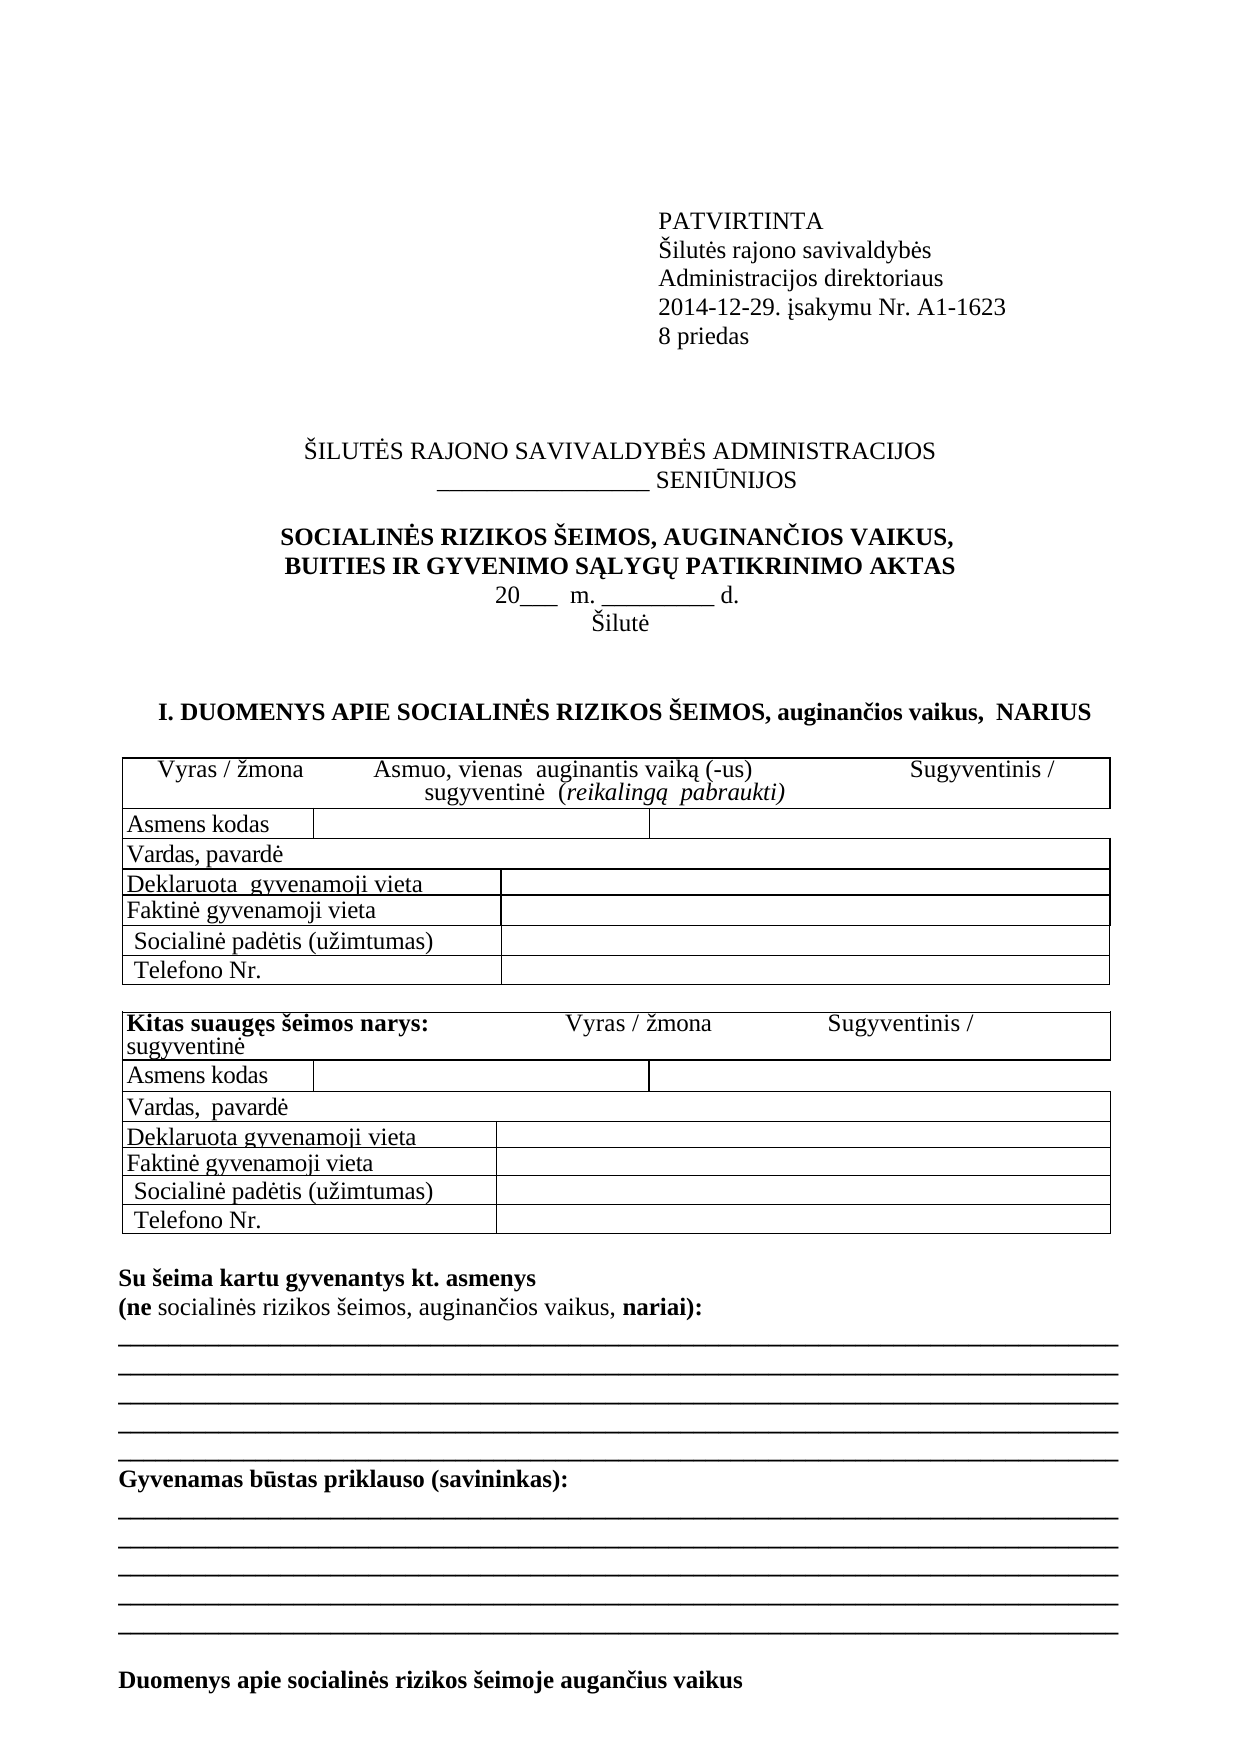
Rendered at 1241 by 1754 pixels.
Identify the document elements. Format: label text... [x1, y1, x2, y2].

text 2014-12-29. įsakymu Nr. A1-1623 [523, 292, 1122, 321]
text SOCIALINĖS RIZIKOS ŠEIMOS, AUGINANČIOS VAIKUS, [118, 522, 1122, 551]
text 8 priedas [523, 321, 1122, 350]
text (ne socialinės rizikos šeimos, auginančios vaikus, nariai): [118, 1292, 1122, 1320]
table_cell [1099, 1205, 1110, 1233]
table_header Vyras / žmona Asmuo, vienas auginantis vaiką (-us) Sugyventinis / sugyventinė (reikalingą pabraukti) [123, 759, 1109, 808]
text Duomenys apie socialinės rizikos šeimoje augančius vaikus [118, 1665, 1122, 1694]
table_cell [1106, 1122, 1110, 1147]
table_cell [1106, 809, 1110, 838]
table_cell [497, 1205, 508, 1233]
table_cell Telefono Nr. [123, 956, 133, 984]
text Šilutės rajono savivaldybės [523, 235, 1122, 263]
text BUITIES IR GYVENIMO SĄLYGŲ PATIKRINIMO AKTAS [118, 551, 1122, 580]
table_cell [1099, 1176, 1110, 1204]
text 20___ m. _________ d. [118, 580, 1122, 608]
table_cell [1098, 926, 1109, 954]
table_cell Telefono Nr. [490, 956, 501, 984]
table_cell [314, 809, 318, 838]
table_cell [497, 1176, 508, 1204]
table_cell Faktinė gyvenamoji vieta [123, 896, 500, 925]
text PATVIRTINTA [523, 206, 1122, 235]
table_cell [650, 1061, 1111, 1091]
text Administracijos direktoriaus [523, 263, 1122, 292]
table_header Kitas suaugęs šeimos narys: Vyras / žmona Sugyventinis / sugyventinė (tai, kas reikalinga, pabraukti) [1053, 1013, 1110, 1059]
table_cell Telefono Nr. [123, 1205, 133, 1233]
text _________________ SENIŪNIJOS [118, 465, 1122, 493]
table_cell [1106, 1148, 1110, 1175]
table_cell [122, 1234, 1111, 1263]
table_cell [645, 809, 649, 838]
text Su šeima kartu gyvenantys kt. asmenys [118, 1263, 1122, 1292]
table_cell [497, 1122, 501, 1147]
text ŠILUTĖS RAJONO SAVIVALDYBĖS ADMINISTRACIJOS [118, 436, 1122, 465]
text Gyvenamas būstas priklauso (savininkas): [118, 1464, 1122, 1493]
text ________________________________________________________________________________________________________________________________________________________________________________________________________________________________________________________________________________________________________________________________________________________________________________________________________________ [118, 1493, 1122, 1637]
table_cell [502, 896, 1109, 925]
table_cell [502, 926, 512, 954]
text ________________________________________________________________________________________________________________________________________________________________________________________________________________________________________________________________________________________________________________________________________________________________________________________________________________ [118, 1320, 1122, 1464]
table_cell [314, 1061, 648, 1091]
table_cell [502, 956, 512, 984]
table_cell [1098, 956, 1109, 984]
table_cell Asmens kodas [123, 1061, 313, 1091]
table_cell Telefono Nr. [485, 1205, 496, 1233]
table_cell [497, 1148, 501, 1175]
text I. DUOMENYS APIE SOCIALINĖS RIZIKOS ŠEIMOS, auginančios vaikus, NARIUS [133, 697, 1122, 726]
text Šilutė [118, 608, 1122, 637]
